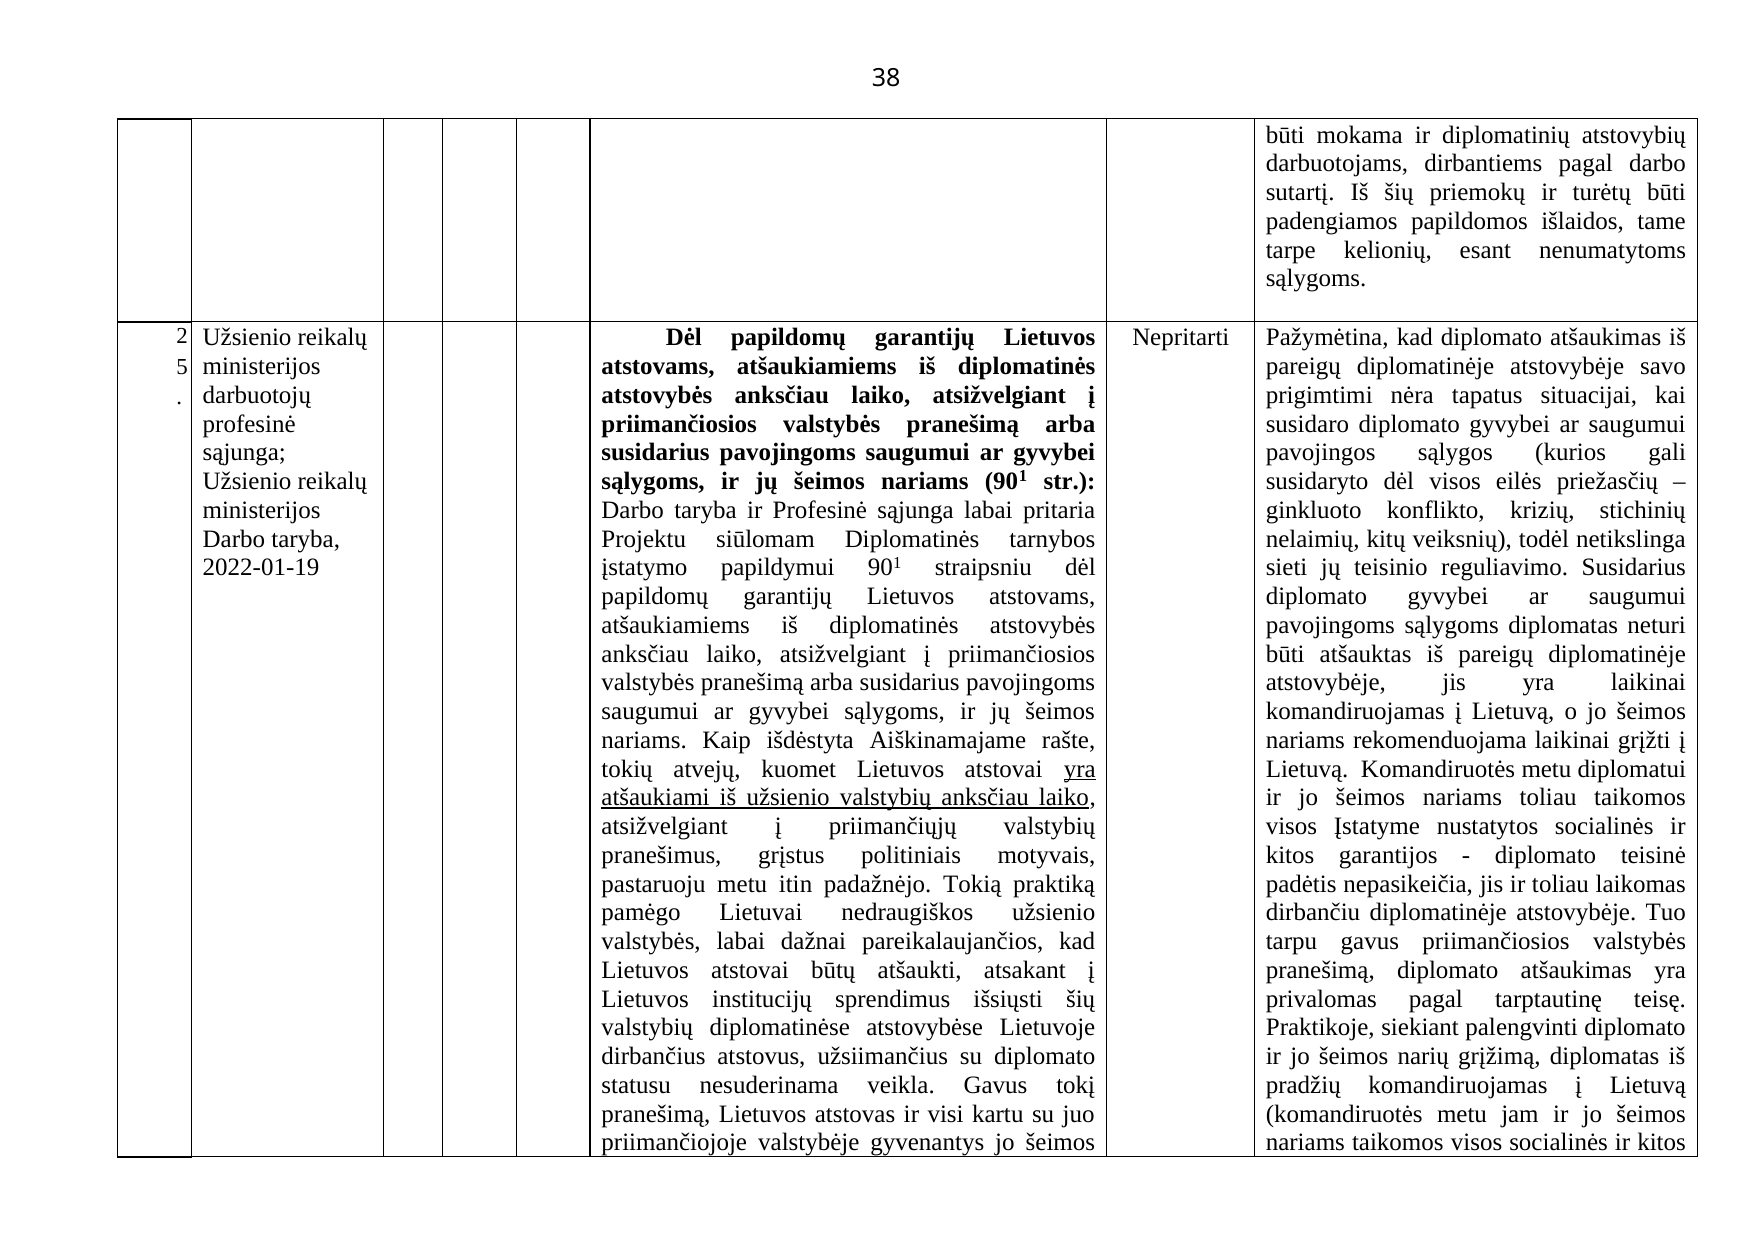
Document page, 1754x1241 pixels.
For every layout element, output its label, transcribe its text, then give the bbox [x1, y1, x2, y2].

table_cell Pažymėtina, kad diplomato atšaukimas iš pareigų diplomatinėje atstovybėje savo prigimtimi nėra tapatus situacijai, kai susidaro diplomato gyvybei ar saugumui pavojingos sąlygos (kurios gali susidaryto dėl visos eilės priežasčių – ginkluoto konflikto, krizių, stichinių nelaimių, kitų veiksnių), todėl netikslinga sieti jų teisinio reguliavimo. Susidarius diplomato gyvybei ar saugumui pavojingoms sąlygoms diplomatas neturi būti atšauktas iš pareigų diplomatinėje atstovybėje, jis yra laikinai komandiruojamas į Lietuvą, o jo šeimos nariams rekomenduojama laikinai grįžti į Lietuvą. Komandiruotės metu diplomatui ir jo šeimos nariams toliau taikomos visos Įstatyme nustatytos socialinės ir kitos garantijos - diplomato teisinė padėtis nepasikeičia, jis ir toliau laikomas dirbančiu diplomatinėje atstovybėje. Tuo tarpu gavus priimančiosios valstybės pranešimą, diplomato atšaukimas yra privalomas pagal tarptautinę teisę. Praktikoje, siekiant palengvinti diplomato ir jo šeimos narių grįžimą, diplomatas iš pradžių komandiruojamas į Lietuvą (komandiruotės metu jam ir jo šeimos nariams taikomos visos socialinės ir kitos [1255, 322, 1697, 1156]
table_cell [591, 119, 1106, 321]
table_cell Užsienio reikalų ministerijos darbuotojų profesinė sąjunga; Užsienio reikalų ministerijos Darbo taryba, 2022-01-19 [192, 322, 383, 1156]
table_cell būti mokama ir diplomatinių atstovybių darbuotojams, dirbantiems pagal darbo sutartį. Iš šių priemokų ir turėtų būti padengiamos papildomos išlaidos, tame tarpe kelionių, esant nenumatytoms sąlygoms. [1255, 119, 1697, 321]
table_cell [1107, 119, 1254, 321]
table_cell Dėl papildomų garantijų Lietuvos atstovams, atšaukiamiems iš diplomatinės atstovybės anksčiau laiko, atsižvelgiant į priimančiosios valstybės pranešimą arba susidarius pavojingoms saugumui ar gyvybei sąlygoms, ir jų šeimos nariams (901 str.): Darbo taryba ir Profesinė sąjunga labai pritaria Projektu siūlomam Diplomatinės tarnybos įstatymo papildymui 901 straipsniu dėl papildomų garantijų Lietuvos atstovams, atšaukiamiems iš diplomatinės atstovybės anksčiau laiko, atsižvelgiant į priimančiosios valstybės pranešimą arba susidarius pavojingoms saugumui ar gyvybei sąlygoms, ir jų šeimos nariams. Kaip išdėstyta Aiškinamajame rašte, tokių atvejų, kuomet Lietuvos atstovai yra atšaukiami iš užsienio valstybių anksčiau laiko, atsižvelgiant į priimančiųjų valstybių pranešimus, grįstus politiniais motyvais, pastaruoju metu itin padažnėjo. Tokią praktiką pamėgo Lietuvai nedraugiškos užsienio valstybės, labai dažnai pareikalaujančios, kad Lietuvos atstovai būtų atšaukti, atsakant į Lietuvos institucijų sprendimus išsiųsti šių valstybių diplomatinėse atstovybėse Lietuvoje dirbančius atstovus, užsiimančius su diplomato statusu nesuderinama veikla. Gavus tokį pranešimą, Lietuvos atstovas ir visi kartu su juo priimančiojoje valstybėje gyvenantys jo šeimos [591, 322, 1106, 1156]
table_cell [118, 323, 191, 1156]
table_cell [443, 119, 516, 321]
table_cell [443, 322, 516, 1156]
table_cell [517, 322, 589, 1156]
table_cell [517, 119, 589, 321]
table_cell [384, 322, 442, 1156]
table_cell [118, 120, 191, 321]
table_cell [384, 119, 442, 321]
table_cell [192, 119, 383, 321]
table_cell Nepritarti [1107, 322, 1254, 1156]
